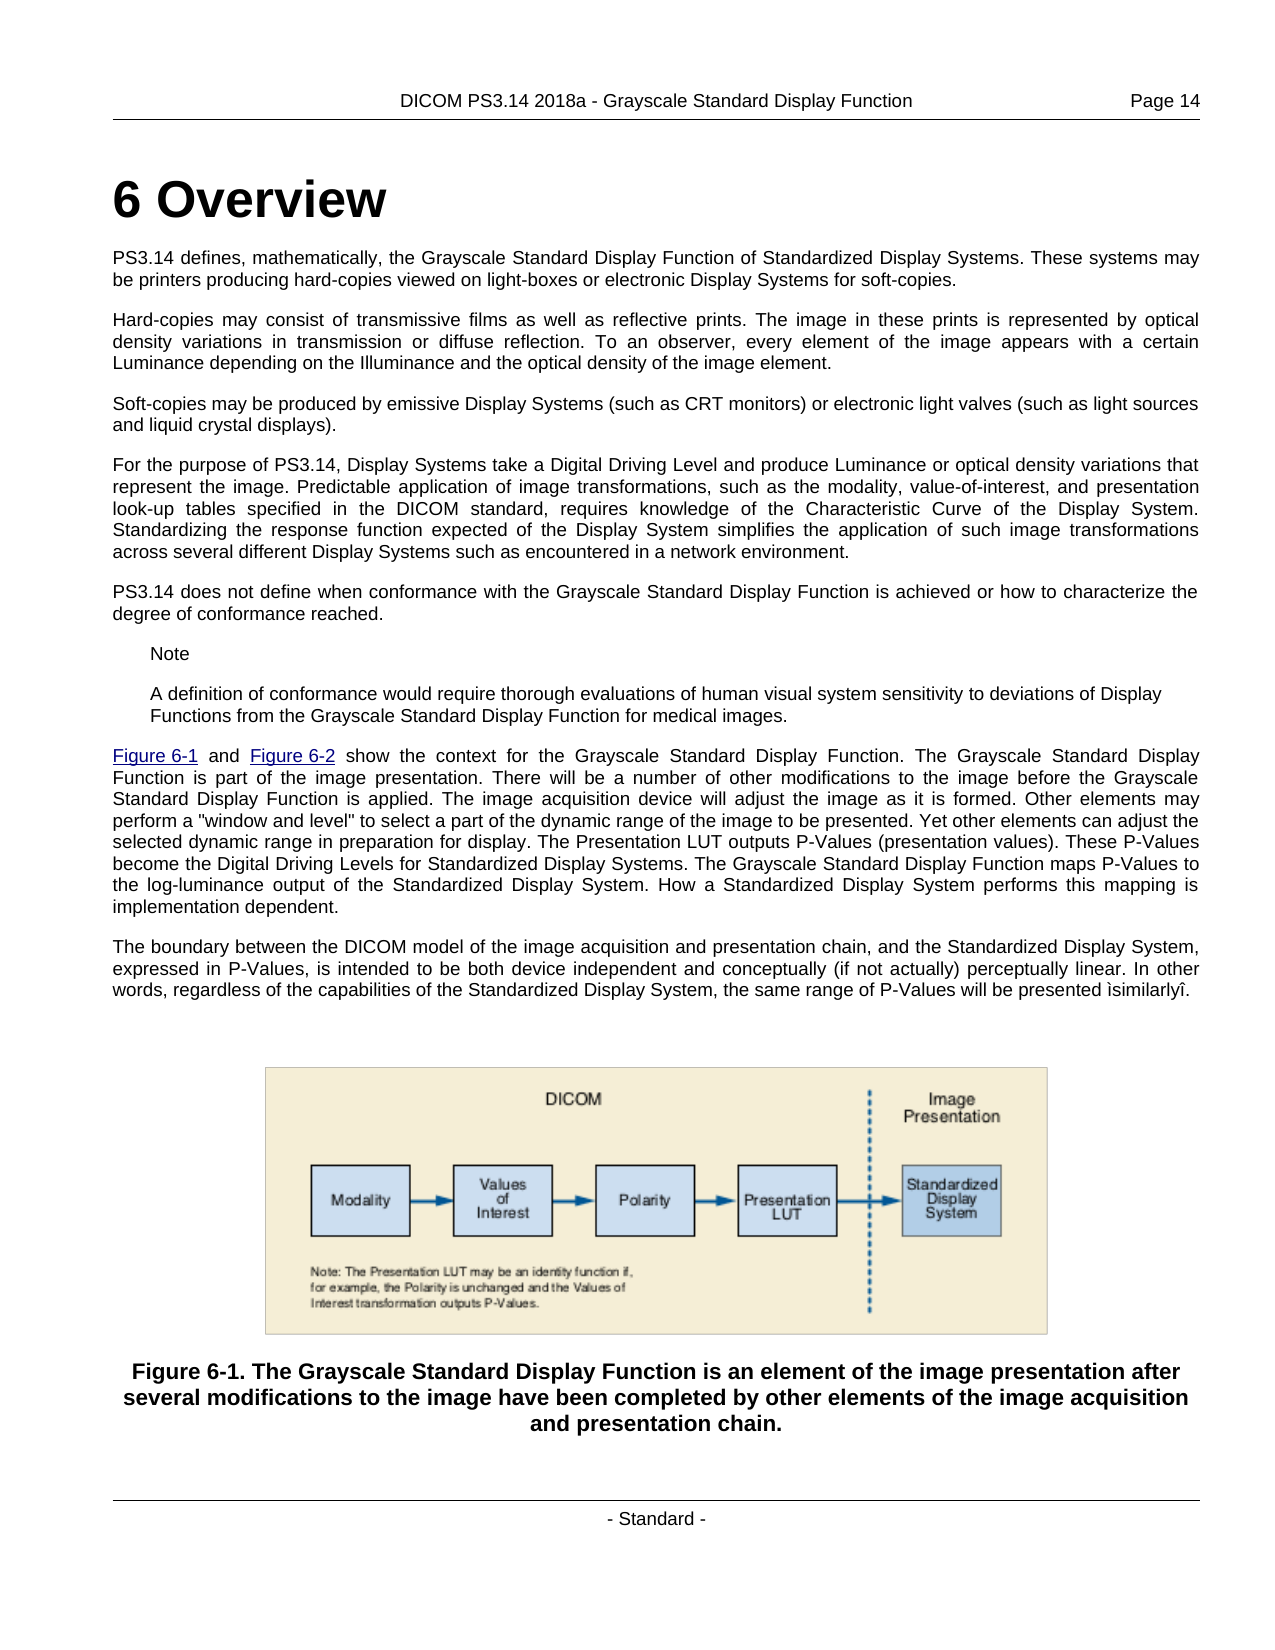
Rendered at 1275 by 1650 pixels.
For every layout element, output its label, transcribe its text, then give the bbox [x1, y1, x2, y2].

text For the purpose of PS3.14, Display Systems take a Digital Driving Level and produce Luminance or optical density variations that represent the image. Predictable application of image transformations, such as the modality, value-of-interest, and presentation look-up tables specified in the DICOM standard, requires knowledge of the Characteristic Curve of the Display System. Standardizing the response function expected of the Display System simplifies the application of such image transformations across several different Display Systems such as encountered in a network environment. [112, 454, 1200, 562]
text PS3.14 does not define when conformance with the Grayscale Standard Display Function is achieved or how to characterize the degree of conformance reached. [112, 581, 1200, 624]
picture [264, 1067, 1049, 1336]
text Figure 6-1 and Figure 6-2 show the context for the Grayscale Standard Display Function. The Grayscale Standard Display Function is part of the image presentation. There will be a number of other modifications to the image before the Grayscale Standard Display Function is applied. The image acquisition device will adjust the image as it is formed. Other elements may perform a "window and level" to select a part of the dynamic range of the image to be presented. Yet other elements can adjust the selected dynamic range in preparation for display. The Presentation LUT outputs P-Values (presentation values). These P-Values become the Digital Driving Levels for Standardized Display Systems. The Grayscale Standard Display Function maps P-Values to the log-luminance output of the Standardized Display System. How a Standardized Display System performs this mapping is implementation dependent. [112, 745, 1200, 917]
text Hard-copies may consist of transmissive films as well as reflective prints. The image in these prints is represented by optical density variations in transmission or diffuse reflection. To an observer, every element of the image appears with a certain Luminance depending on the Illuminance and the optical density of the image element. [112, 309, 1200, 374]
text PS3.14 defines, mathematically, the Grayscale Standard Display Function of Standardized Display Systems. These systems may be printers producing hard-copies viewed on light-boxes or electronic Display Systems for soft-copies. [112, 247, 1200, 290]
text A definition of conformance would require thorough evaluations of human visual system sensitivity to deviations of Display Functions from the Grayscale Standard Display Function for medical images. [150, 683, 1162, 726]
text Soft-copies may be produced by emissive Display Systems (such as CRT monitors) or electronic light valves (such as light sources and liquid crystal displays). [112, 392, 1200, 436]
text 6 Overview [112, 169, 1200, 228]
text Note [150, 643, 1162, 664]
text Figure 6-1. The Grayscale Standard Display Function is an element of the image presentation after several modifications to the image have been completed by other elements of the image acquisition and presentation chain. [112, 1358, 1200, 1436]
text The boundary between the DICOM model of the image acquisition and presentation chain, and the Standardized Display System, expressed in P-Values, is intended to be both device independent and conceptually (if not actually) perceptually linear. In other words, regardless of the capabilities of the Standardized Display System, the same range of P-Values will be presented ìsimilarlyî. [112, 936, 1200, 1001]
